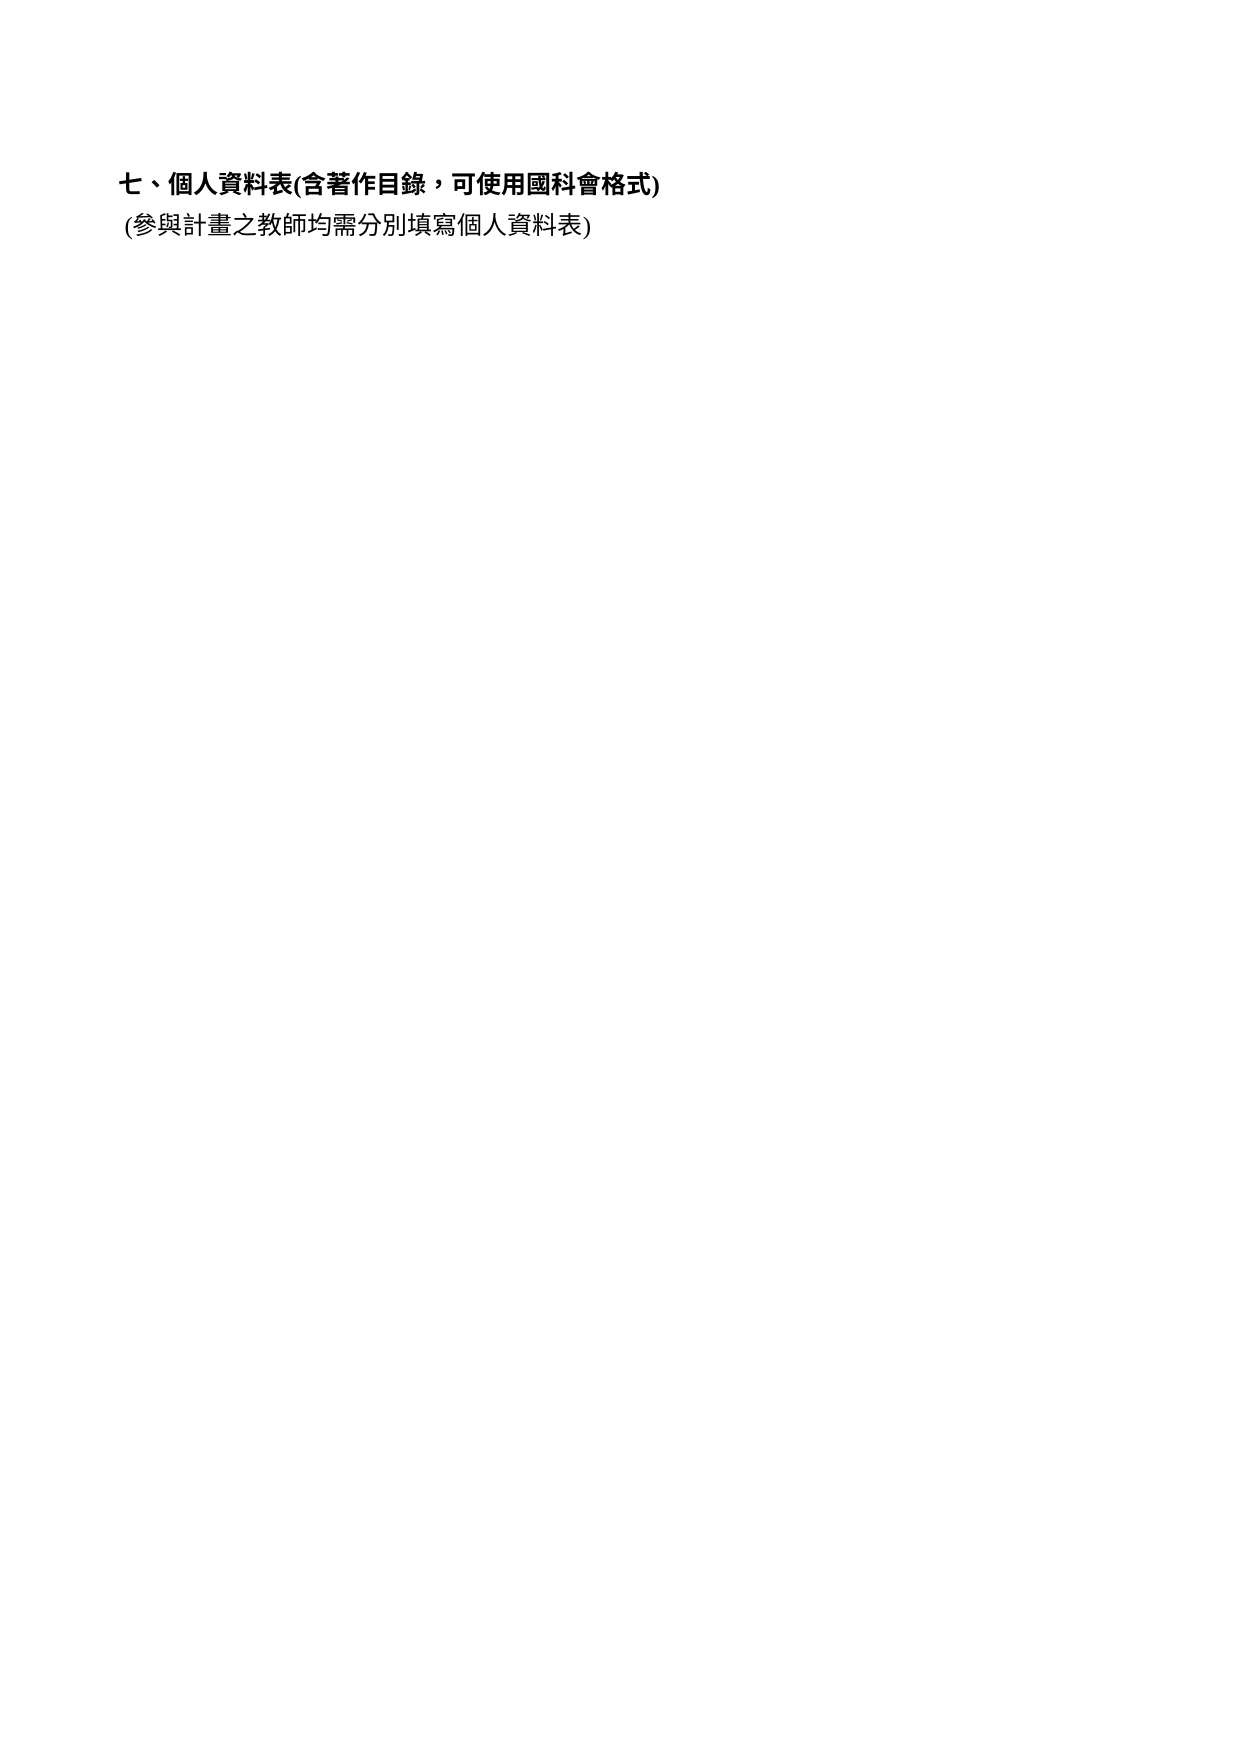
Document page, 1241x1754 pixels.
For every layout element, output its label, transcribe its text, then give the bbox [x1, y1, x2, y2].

text (參與計畫之教師均需分別填寫個人資料表) [118, 201, 1122, 243]
text 七、個人資料表(含著作目錄，可使用國科會格式) [118, 160, 1122, 201]
